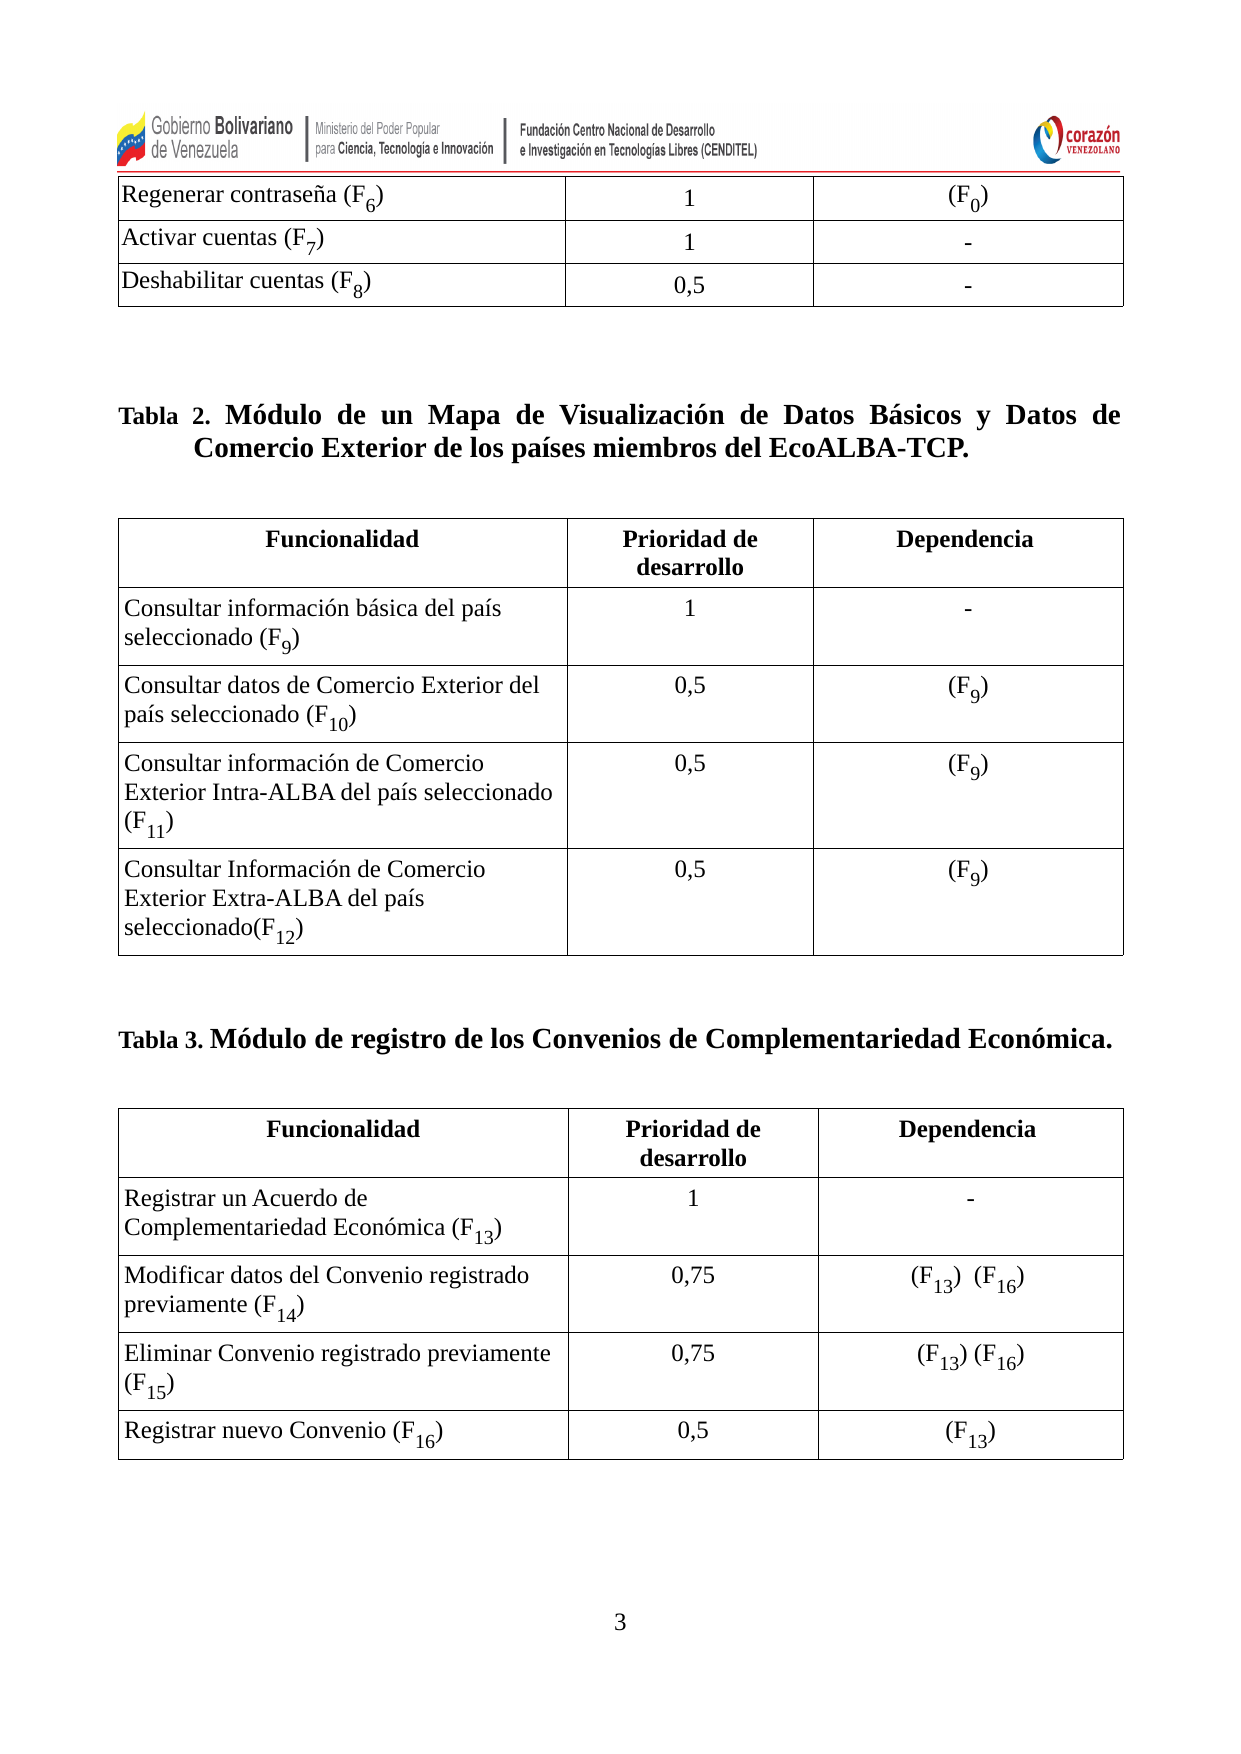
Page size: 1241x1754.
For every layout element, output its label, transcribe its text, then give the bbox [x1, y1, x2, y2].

table_cell (F9) [814, 666, 1123, 742]
subtitle Tabla 2. Módulo de un Mapa de Visualización de Datos Básicos y Datos de Comercio Exterior de los países miembros del EcoALBA-TCP. [118, 397, 1122, 464]
table_cell 0,5 [568, 743, 813, 848]
table_cell 0,5 [568, 849, 813, 954]
table_cell (F13) (F16) [819, 1333, 1123, 1410]
table_cell Registrar nuevo Convenio (F16) [119, 1411, 568, 1458]
table_cell Consultar información de Comercio Exterior Intra-ALBA del país seleccionado (F11) [119, 743, 567, 848]
table_cell Eliminar Convenio registrado previamente (F15) [119, 1333, 568, 1410]
table_header Dependencia [814, 519, 1123, 587]
table_cell (F9) [814, 743, 1123, 848]
table_cell 0,5 [569, 1411, 818, 1458]
table_cell 0,5 [568, 666, 813, 742]
table_cell Registrar un Acuerdo de Complementariedad Económica (F13) [119, 1178, 568, 1255]
table_cell Consultar información básica del país seleccionado (F9) [119, 588, 567, 664]
table_cell - [814, 221, 1123, 263]
table_cell 0,5 [566, 264, 813, 306]
table_cell 0,75 [569, 1256, 818, 1332]
table_header Funcionalidad [119, 519, 567, 587]
subtitle Tabla 3. Módulo de registro de los Convenios de Complementariedad Económica. [118, 1021, 1122, 1054]
table_cell 0,75 [569, 1333, 818, 1410]
table_cell Deshabilitar cuentas (F8) [119, 264, 565, 306]
table_cell 1 [566, 221, 813, 263]
picture [117, 103, 1121, 173]
table_cell 1 [568, 588, 813, 664]
table_cell 1 [569, 1178, 818, 1255]
table_cell Consultar datos de Comercio Exterior del país seleccionado (F10) [119, 666, 567, 742]
table_cell Consultar Información de Comercio Exterior Extra-ALBA del país seleccionado(F12) [119, 849, 567, 954]
table_cell - [819, 1178, 1123, 1255]
table_header Prioridad de desarrollo [569, 1109, 818, 1177]
table_cell - [814, 588, 1123, 664]
table_header Dependencia [819, 1109, 1123, 1177]
table_header Funcionalidad [119, 1109, 568, 1177]
table_header Prioridad de desarrollo [568, 519, 813, 587]
table_cell (F13) (F16) [819, 1256, 1123, 1332]
table_cell (F9) [814, 849, 1123, 954]
table_cell (F0) [814, 177, 1123, 219]
table_cell Activar cuentas (F7) [119, 221, 565, 263]
table_cell Regenerar contraseña (F6) [119, 177, 565, 219]
table_cell Modificar datos del Convenio registrado previamente (F14) [119, 1256, 568, 1332]
table_cell - [814, 264, 1123, 306]
table_cell 1 [566, 177, 813, 219]
table_cell (F13) [819, 1411, 1123, 1458]
